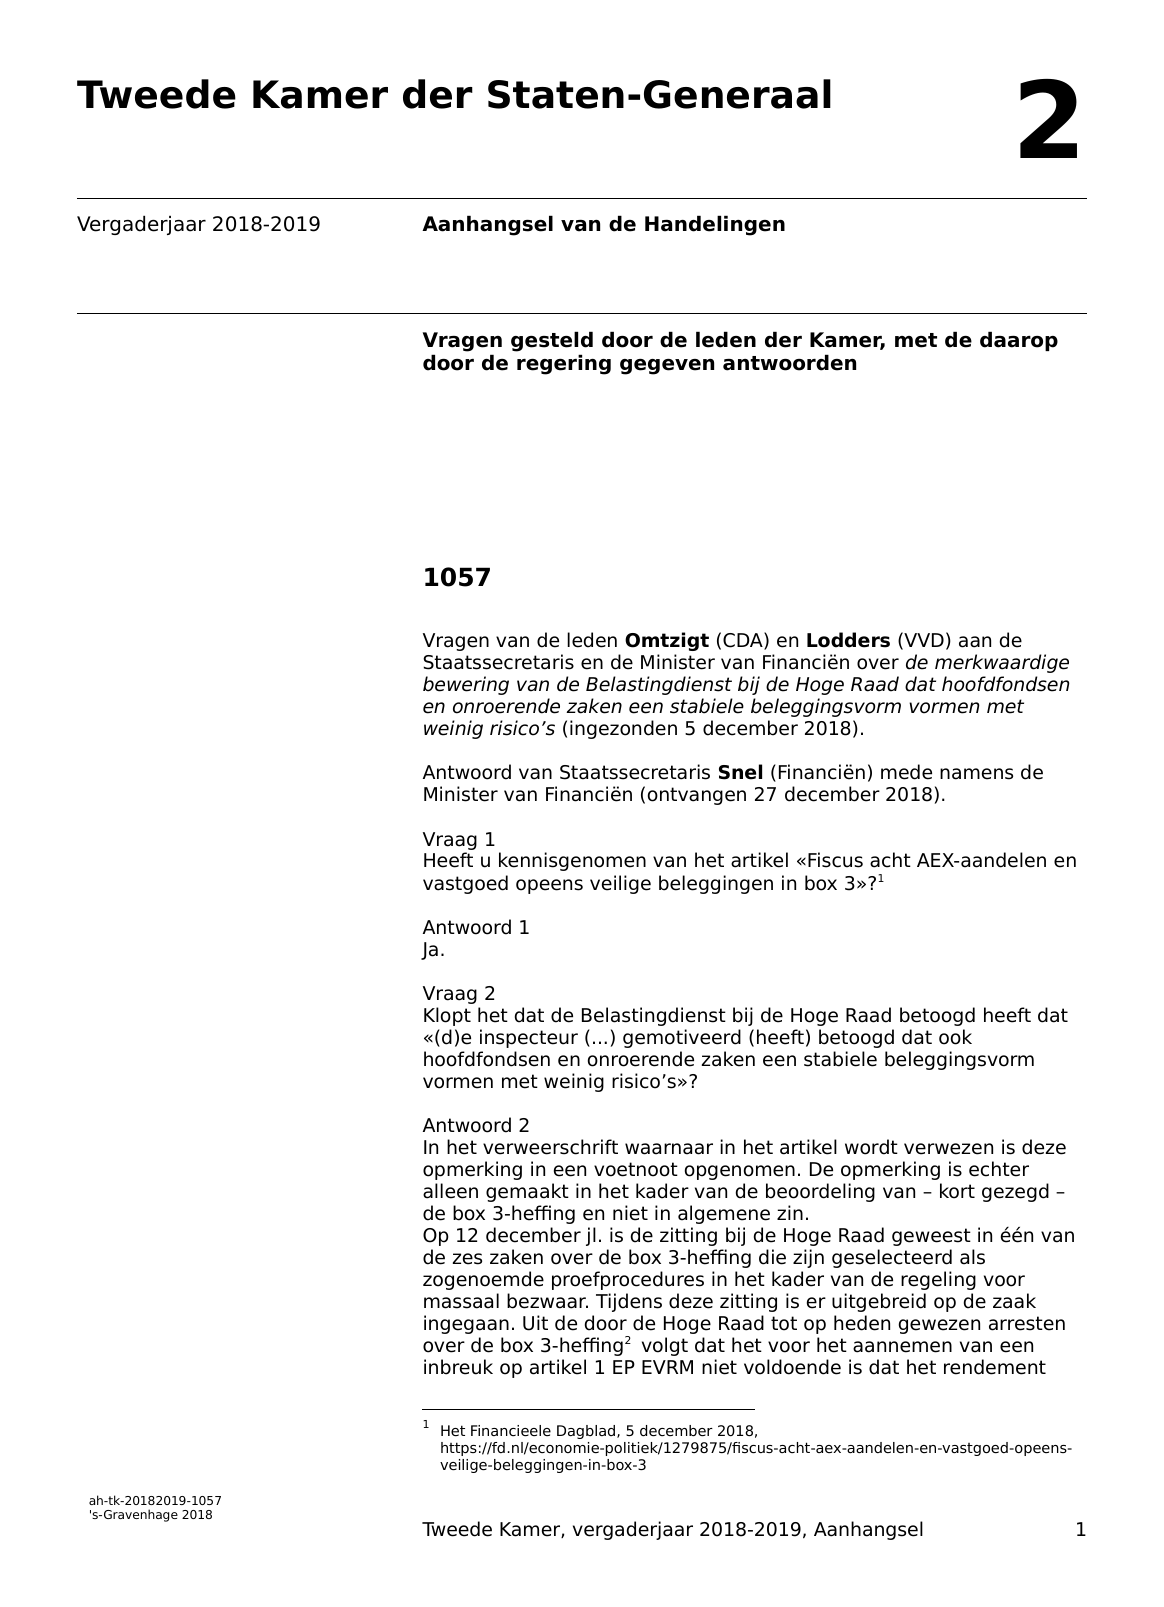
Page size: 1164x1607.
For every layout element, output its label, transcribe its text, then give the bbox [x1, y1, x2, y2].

text Het Financieele Dagblad, 5 december 2018, https://fd.nl/economie-politiek/1279875/fiscus-acht-aex-aandelen-en-vastgoed-opeens-veilige-beleggingen-in-box-3 [422, 1418, 1087, 1474]
text 1057 [422, 563, 1087, 592]
table_cell [77, 314, 422, 375]
text Vraag 2 [422, 983, 1087, 1005]
text ah-tk-20182019-1057 [88, 1494, 323, 1508]
text In het verweerschrift waarnaar in het artikel wordt verwezen is deze opmerking in een voetnoot opgenomen. De opmerking is echter alleen gemaakt in het kader van de beoordeling van – kort gezegd – de box 3-heffing en niet in algemene zin. [422, 1137, 1087, 1225]
table_cell Vergaderjaar 2018-2019 [77, 199, 422, 313]
text Heeft u kennisgenomen van het artikel «Fiscus acht AEX-aandelen en vastgoed opeens veilige beleggingen in box 3»? [422, 850, 1087, 894]
text Antwoord 2 [422, 1115, 1087, 1137]
text Op 12 december jl. is de zitting bij de Hoge Raad geweest in één van de zes zaken over de box 3-heffing die zijn geselecteerd als zogenoemde proefprocedures in het kader van de regeling voor massaal bezwaar. Tijdens deze zitting is er uitgebreid op de zaak ingegaan. Uit de door de Hoge Raad tot op heden gewezen arresten over de box 3-heffing volgt dat het voor het aannemen van een inbreuk op artikel 1 EP EVRM niet voldoende is dat het rendement [422, 1225, 1087, 1378]
table_header Tweede Kamer der Staten-Generaal [77, 59, 886, 198]
text 's-Gravenhage 2018 [88, 1508, 323, 1522]
text Antwoord 1 [422, 917, 1087, 938]
table_cell Vragen gesteld door de leden der Kamer, met de daarop door de regering gegeven antwoorden [422, 314, 1087, 375]
table_header 2 [886, 59, 1087, 198]
text Antwoord van Staatssecretaris Snel (Financiën) mede namens de Minister van Financiën (ontvangen 27 december 2018). [422, 762, 1087, 806]
text Ja. [422, 938, 1087, 961]
text Klopt het dat de Belastingdienst bij de Hoge Raad betoogd heeft dat «(d)e inspecteur (...) gemotiveerd (heeft) betoogd dat ook hoofdfondsen en onroerende zaken een stabiele beleggingsvorm vormen met weinig risico’s»? [422, 1005, 1087, 1093]
table_cell Aanhangsel van de Handelingen [422, 199, 1087, 313]
text Vragen van de leden Omtzigt (CDA) en Lodders (VVD) aan de Staatssecretaris en de Minister van Financiën over de merkwaardige bewering van de Belastingdienst bij de Hoge Raad dat hoofdfondsen en onroerende zaken een stabiele beleggingsvorm vormen met weinig risico’s (ingezonden 5 december 2018). [422, 630, 1087, 740]
text Vraag 1 [422, 828, 1087, 850]
